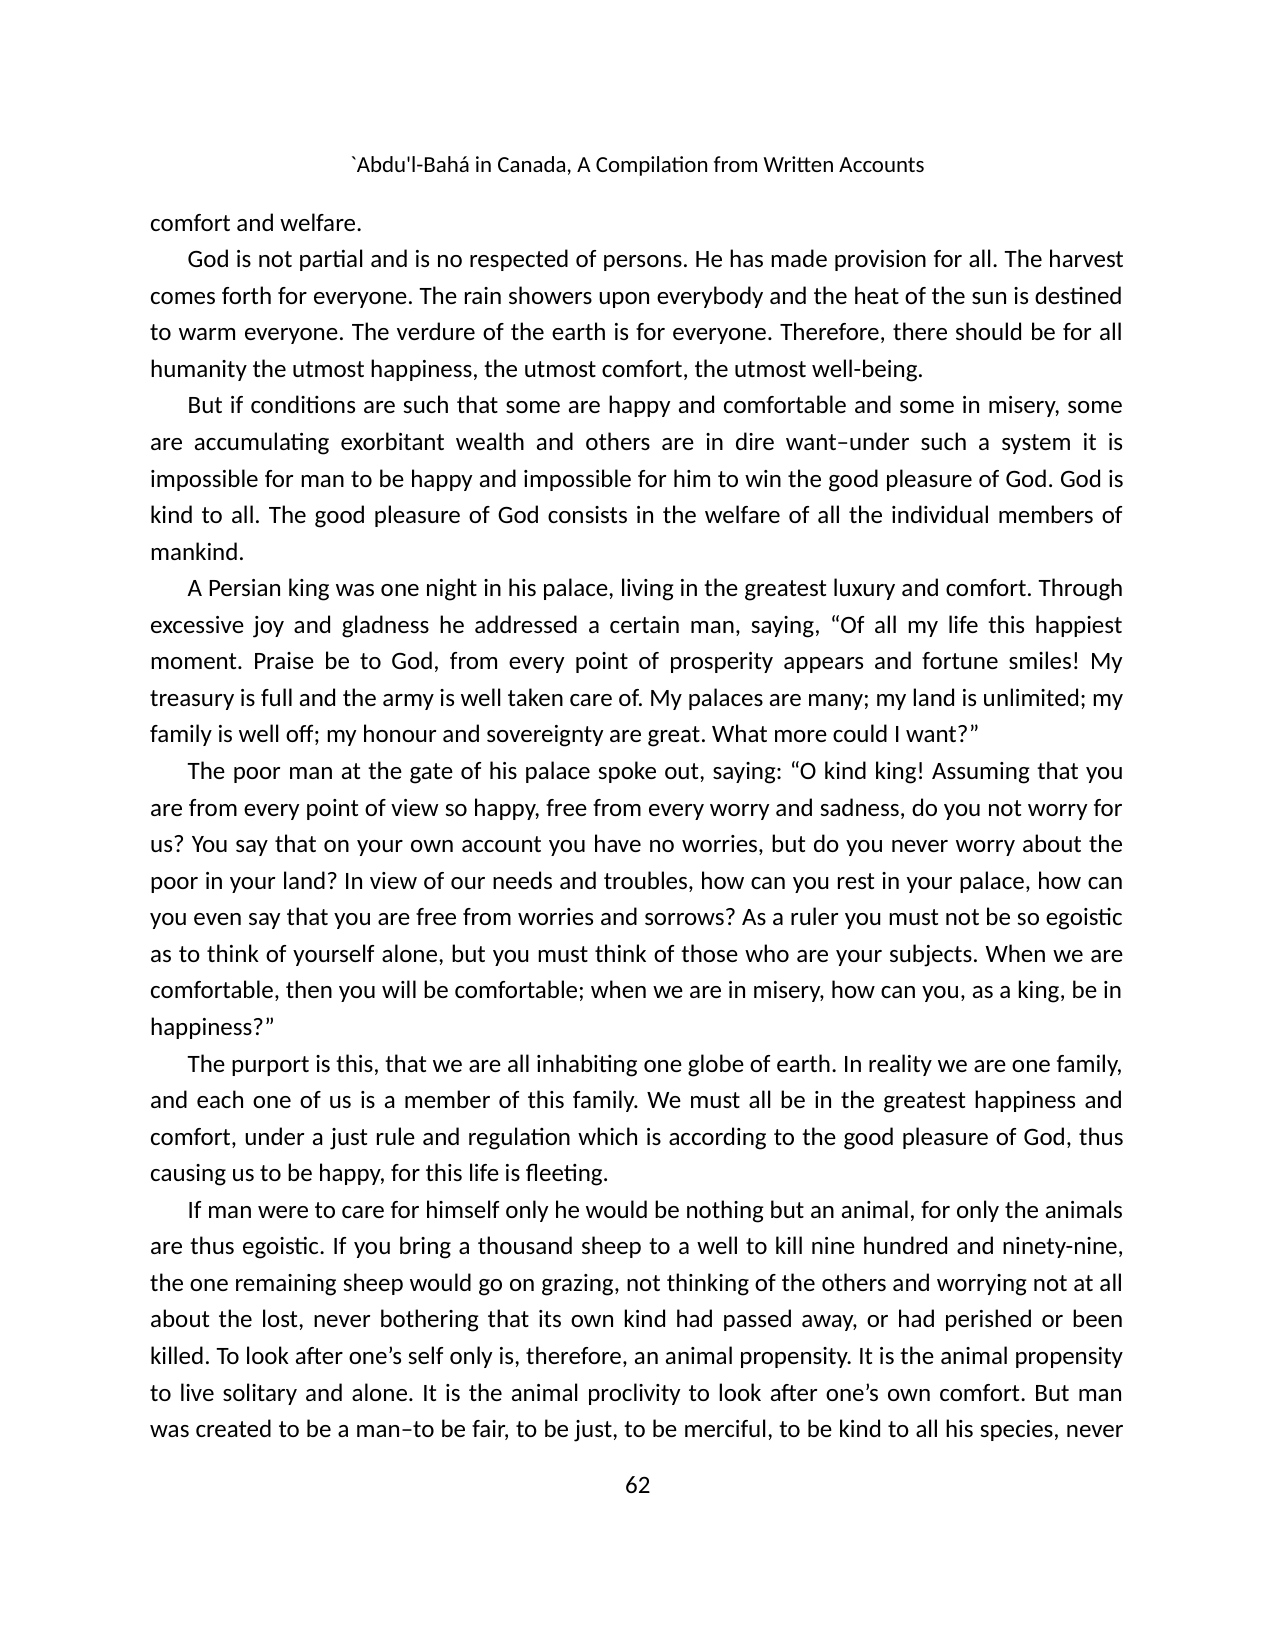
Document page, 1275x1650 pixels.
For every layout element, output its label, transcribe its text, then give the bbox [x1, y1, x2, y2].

text God is not partial and is no respected of persons. He has made provision for all. The harvest comes forth for everyone. The rain showers upon everybody and the heat of the sun is destined to warm everyone. The verdure of the earth is for everyone. Therefore, there should be for all humanity the utmost happiness, the utmost comfort, the utmost well-being. [150, 243, 1125, 383]
text The purport is this, that we are all inhabiting one globe of earth. In reality we are one family, and each one of us is a member of this family. We must all be in the greatest happiness and comfort, under a just rule and regulation which is according to the good pleasure of God, thus causing us to be happy, for this life is fleeting. [150, 1048, 1125, 1188]
text But if conditions are such that some are happy and comfortable and some in misery, some are accumulating exorbitant wealth and others are in dire want–under such a system it is impossible for man to be happy and impossible for him to win the good pleasure of God. God is kind to all. The good pleasure of God consists in the welfare of all the individual members of mankind. [150, 389, 1125, 566]
text A Persian king was one night in his palace, living in the greatest luxury and comfort. Through excessive joy and gladness he addressed a certain man, saying, “Of all my life this happiest moment. Praise be to God, from every point of prosperity appears and fortune smiles! My treasury is full and the army is well taken care of. My palaces are many; my land is unlimited; my family is well off; my honour and sovereignty are great. What more could I want?” [150, 572, 1125, 749]
text If man were to care for himself only he would be nothing but an animal, for only the animals are thus egoistic. If you bring a thousand sheep to a well to kill nine hundred and ninety-nine, the one remaining sheep would go on grazing, not thinking of the others and worrying not at all about the lost, never bothering that its own kind had passed away, or had perished or been killed. To look after one’s self only is, therefore, an animal propensity. It is the animal propensity to live solitary and alone. It is the animal proclivity to look after one’s own comfort. But man was created to be a man–to be fair, to be just, to be merciful, to be kind to all his species, never [150, 1194, 1125, 1444]
text The poor man at the gate of his palace spoke out, saying: “O kind king! Assuming that you are from every point of view so happy, free from every worry and sadness, do you not worry for us? You say that on your own account you have no worries, but do you never worry about the poor in your land? In view of our needs and troubles, how can you rest in your palace, how can you even say that you are free from worries and sorrows? As a ruler you must not be so egoistic as to think of yourself alone, but you must think of those who are your subjects. When we are comfortable, then you will be comfortable; when we are in misery, how can you, as a king, be in happiness?” [150, 755, 1125, 1042]
text comfort and welfare. [150, 207, 1125, 237]
